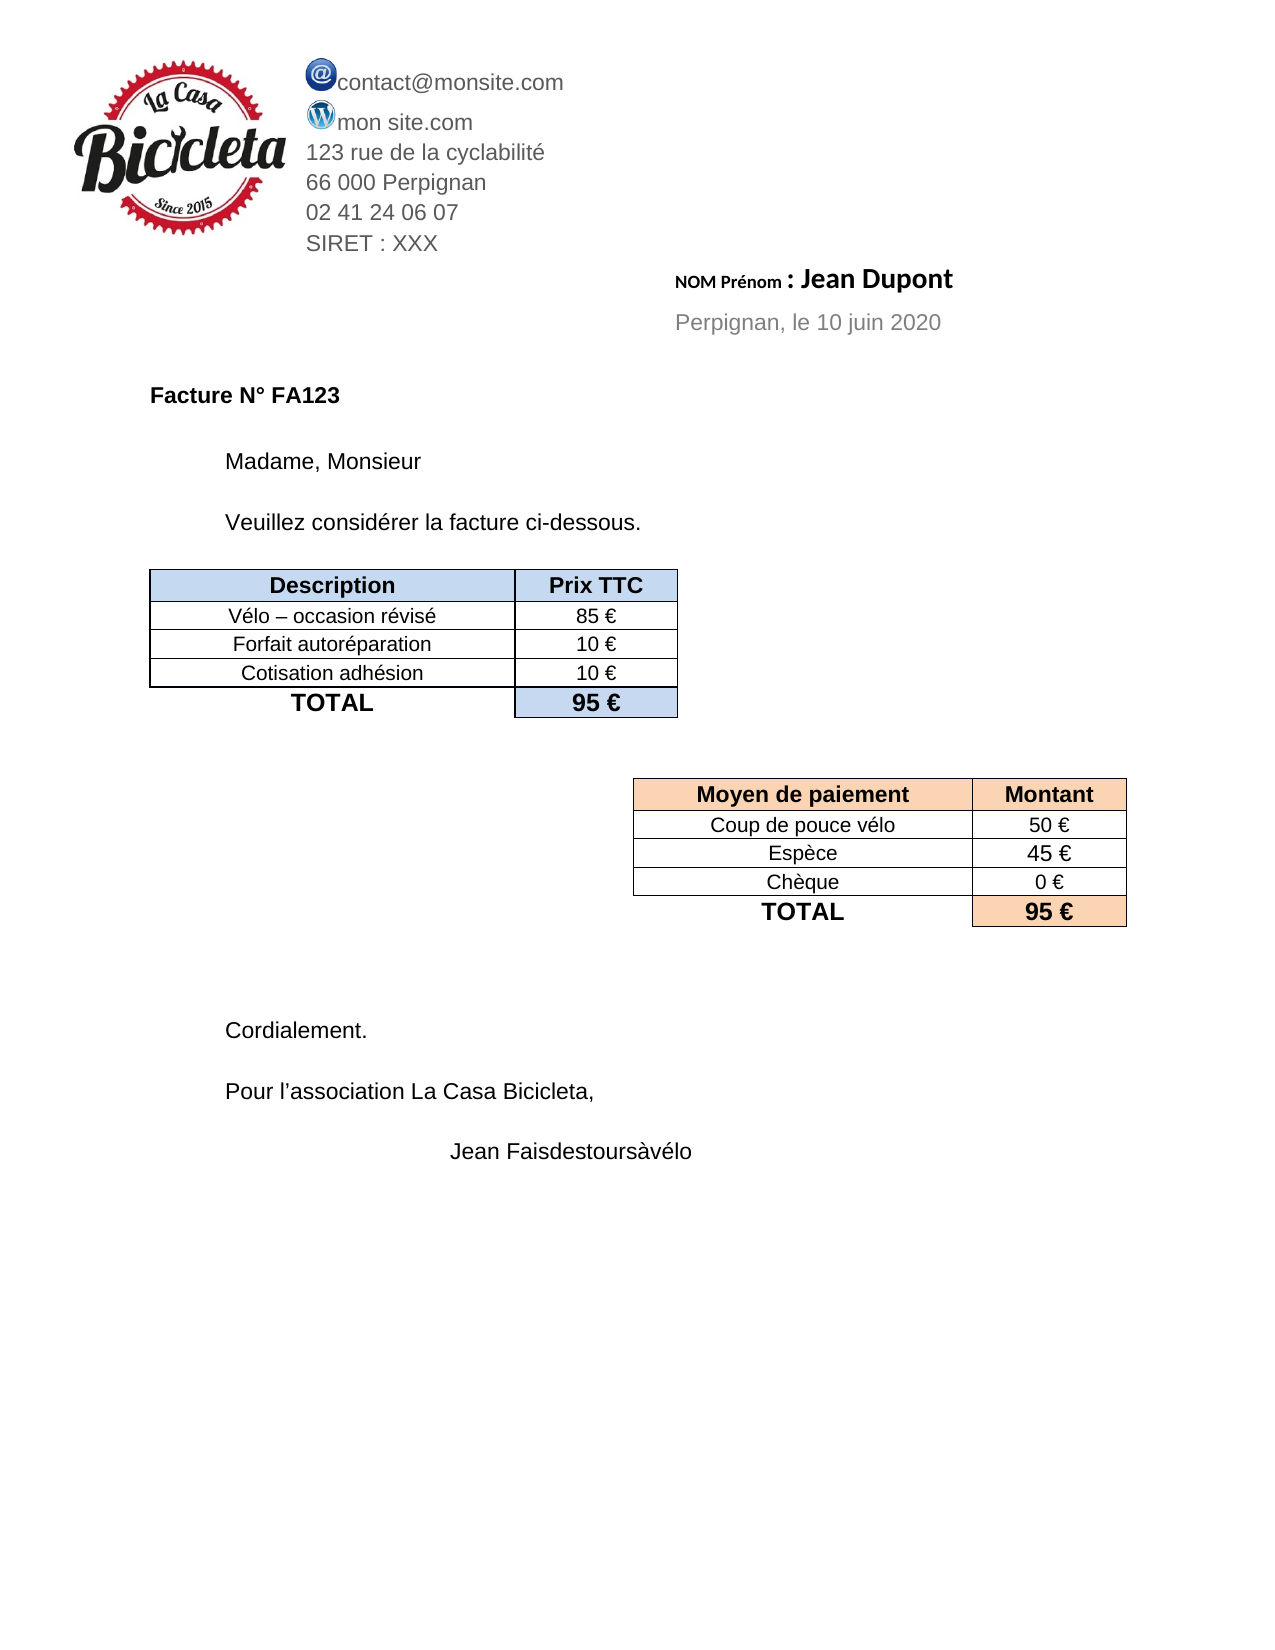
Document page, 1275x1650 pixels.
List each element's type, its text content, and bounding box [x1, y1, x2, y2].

table_cell 10 € [516, 630, 677, 658]
picture [306, 58, 338, 91]
table_cell 50 € [973, 811, 1126, 838]
table_cell Vélo – occasion révisé [151, 602, 514, 629]
text Madame, Monsieur [150, 448, 1125, 474]
table_header Montant [973, 779, 1126, 810]
picture [71, 59, 288, 238]
picture [306, 98, 338, 131]
table_header Description [151, 570, 514, 601]
text Facture N° FA123 [150, 382, 1125, 408]
text contact@monsite.com [288, 59, 1125, 95]
text 66 000 Perpignan [288, 169, 1125, 196]
text mon site.com [288, 99, 1125, 135]
text SIRET : XXX [150, 229, 1125, 256]
table_header Prix TTC [516, 570, 677, 601]
text Jean Faisdestoursàvélo [375, 1138, 1125, 1164]
table_cell 85 € [516, 602, 677, 629]
text Veuillez considérer la facture ci-dessous. [150, 508, 1125, 535]
table_cell 95 € [516, 688, 677, 717]
table_cell 10 € [516, 659, 677, 686]
table_cell 45 € [973, 839, 1126, 867]
table_cell TOTAL [633, 896, 972, 926]
table_cell 95 € [973, 896, 1126, 926]
table_header Moyen de paiement [634, 779, 972, 810]
text Pour l’association La Casa Bicicleta, [150, 1078, 1125, 1104]
text 02 41 24 06 07 [288, 199, 1125, 226]
table_cell Espèce [634, 839, 972, 867]
table_cell 0 € [973, 868, 1126, 895]
text Cordialement. [150, 1017, 1125, 1044]
text NOM Prénom : Jean Dupont [675, 260, 1125, 295]
table_cell Coup de pouce vélo [634, 811, 972, 838]
table_cell TOTAL [150, 688, 514, 717]
table_cell Chèque [634, 868, 972, 895]
table_cell Forfait autoréparation [151, 630, 514, 658]
text Perpignan, le 10 juin 2020 [675, 309, 1125, 335]
table_cell Cotisation adhésion [151, 659, 514, 686]
text 123 rue de la cyclabilité [288, 139, 1125, 165]
